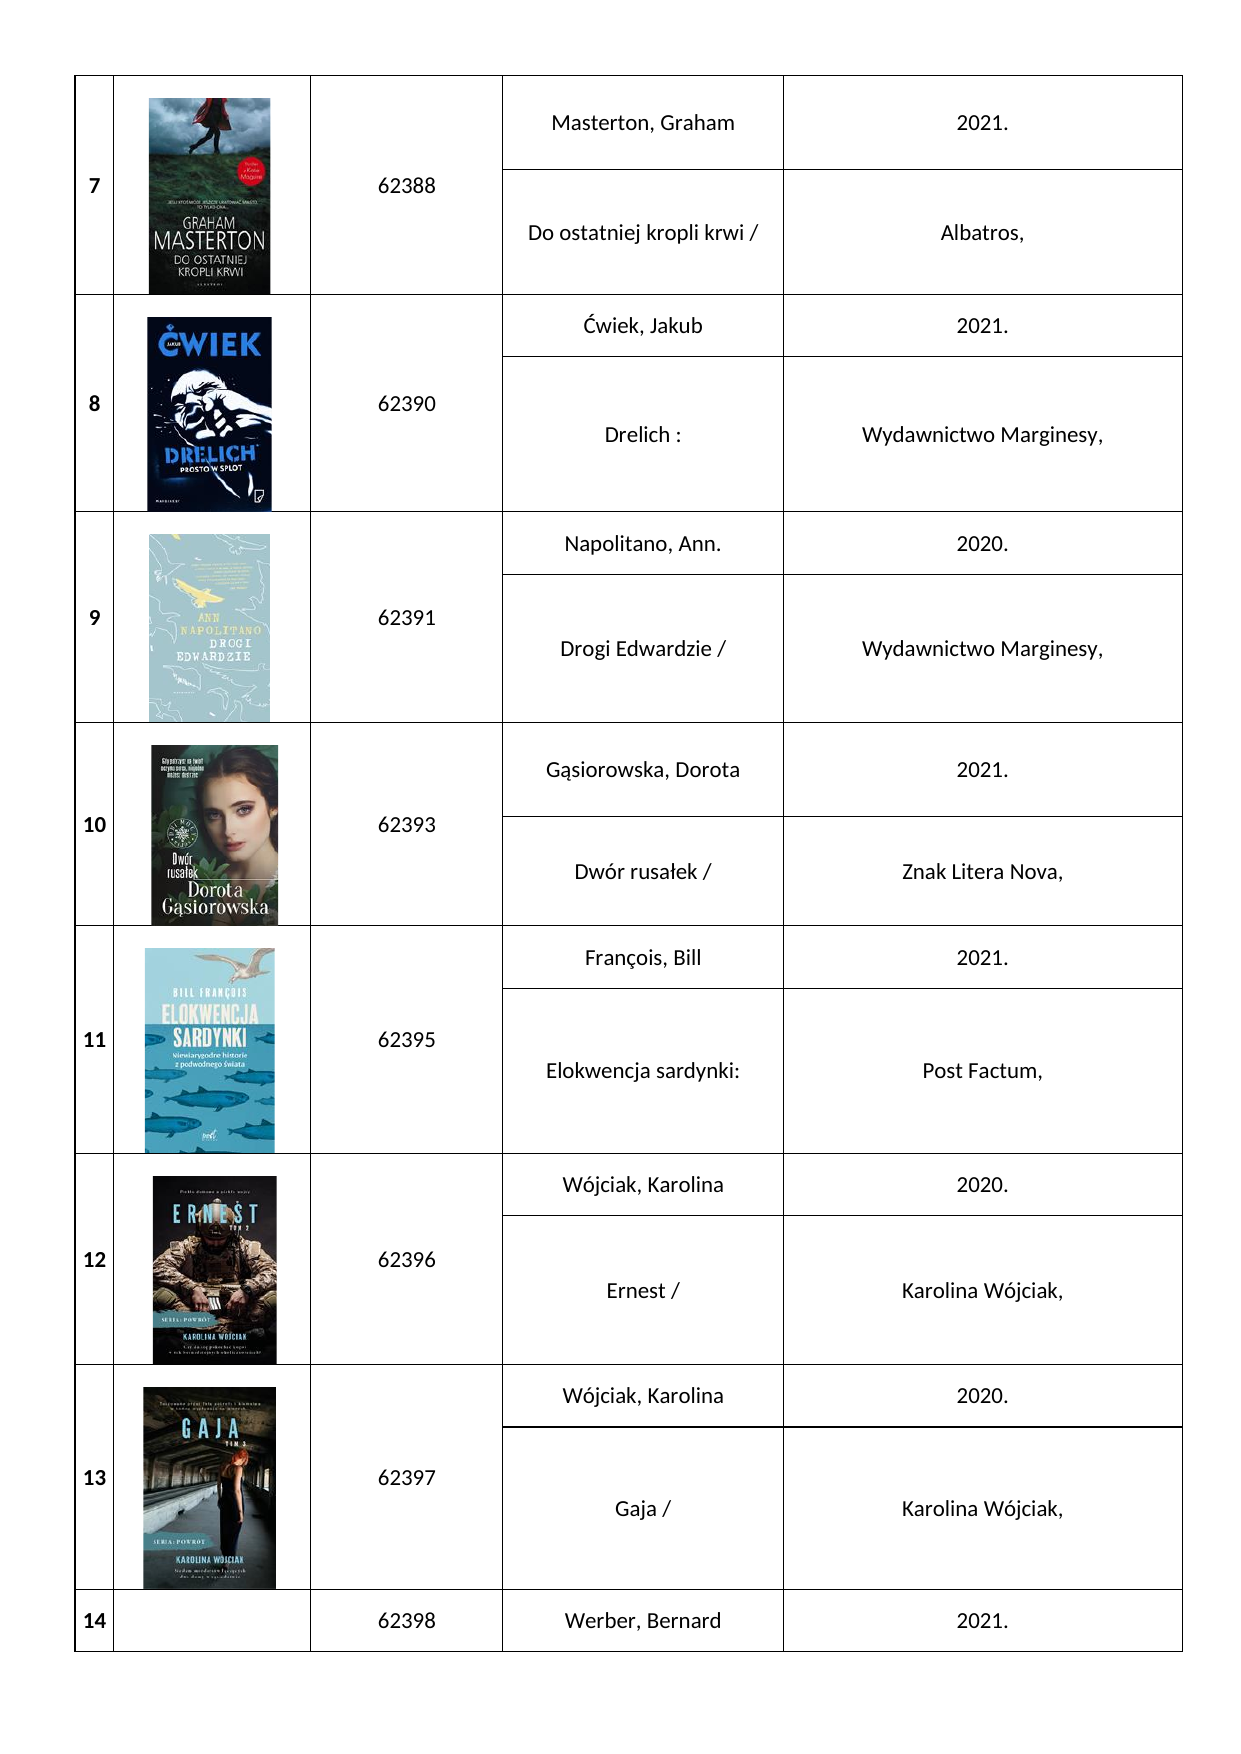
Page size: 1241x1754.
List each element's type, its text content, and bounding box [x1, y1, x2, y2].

table_cell Werber, Bernard [503, 1590, 783, 1651]
table_cell Ernest / [503, 1216, 783, 1364]
table_cell Karolina Wójciak, [784, 1216, 1182, 1364]
table_cell Napolitano, Ann. [503, 512, 783, 574]
table_cell Wydawnictwo Marginesy, [784, 575, 1182, 722]
table_cell 62388 [311, 76, 502, 294]
table_cell [114, 1154, 310, 1364]
table_cell 62397 [311, 1365, 502, 1588]
table_cell [114, 76, 310, 294]
table_cell Do ostatniej kropli krwi / [503, 170, 783, 294]
table_cell 2021. [784, 295, 1182, 356]
table_cell 62393 [311, 723, 502, 925]
table_cell 62391 [311, 512, 502, 722]
table_cell 7 [76, 76, 113, 294]
table_cell Gąsiorowska, Dorota [503, 723, 783, 816]
table_cell [114, 926, 310, 1153]
table_cell 14 [76, 1590, 113, 1651]
table_cell 8 [76, 295, 113, 511]
table_cell 62395 [311, 926, 502, 1153]
table_cell 13 [76, 1365, 113, 1588]
table_cell 62390 [311, 295, 502, 511]
table_cell Drelich : [503, 357, 783, 511]
table_cell 2020. [784, 1154, 1182, 1215]
table_cell [114, 295, 310, 511]
table_cell François, Bill [503, 926, 783, 988]
table_cell 62396 [311, 1154, 502, 1364]
table_cell [114, 1365, 310, 1588]
table_cell Post Factum, [784, 989, 1182, 1153]
table_cell 2021. [784, 76, 1182, 169]
table_cell 11 [76, 926, 113, 1153]
table_cell [114, 512, 310, 722]
table_cell Wydawnictwo Marginesy, [784, 357, 1182, 511]
table_cell 9 [76, 512, 113, 722]
table_cell Masterton, Graham [503, 76, 783, 169]
table_cell Karolina Wójciak, [784, 1428, 1182, 1588]
table_cell 2021. [784, 723, 1182, 816]
table_cell Gaja / [503, 1428, 783, 1588]
table_cell Ćwiek, Jakub [503, 295, 783, 356]
table_cell Drogi Edwardzie / [503, 575, 783, 722]
table_cell Wójciak, Karolina [503, 1154, 783, 1215]
table_cell 10 [76, 723, 113, 925]
table_cell 12 [76, 1154, 113, 1364]
table_cell Znak Litera Nova, [784, 817, 1182, 925]
table_cell Wójciak, Karolina [503, 1365, 783, 1426]
table_cell [114, 1590, 310, 1651]
table_cell [114, 723, 310, 925]
table_cell 2021. [784, 1590, 1182, 1651]
table_cell 2020. [784, 1365, 1182, 1426]
table_cell 62398 [311, 1590, 502, 1651]
table_cell Albatros, [784, 170, 1182, 294]
table_cell Elokwencja sardynki: [503, 989, 783, 1153]
table_cell 2021. [784, 926, 1182, 988]
table_cell 2020. [784, 512, 1182, 574]
table_cell Dwór rusałek / [503, 817, 783, 925]
